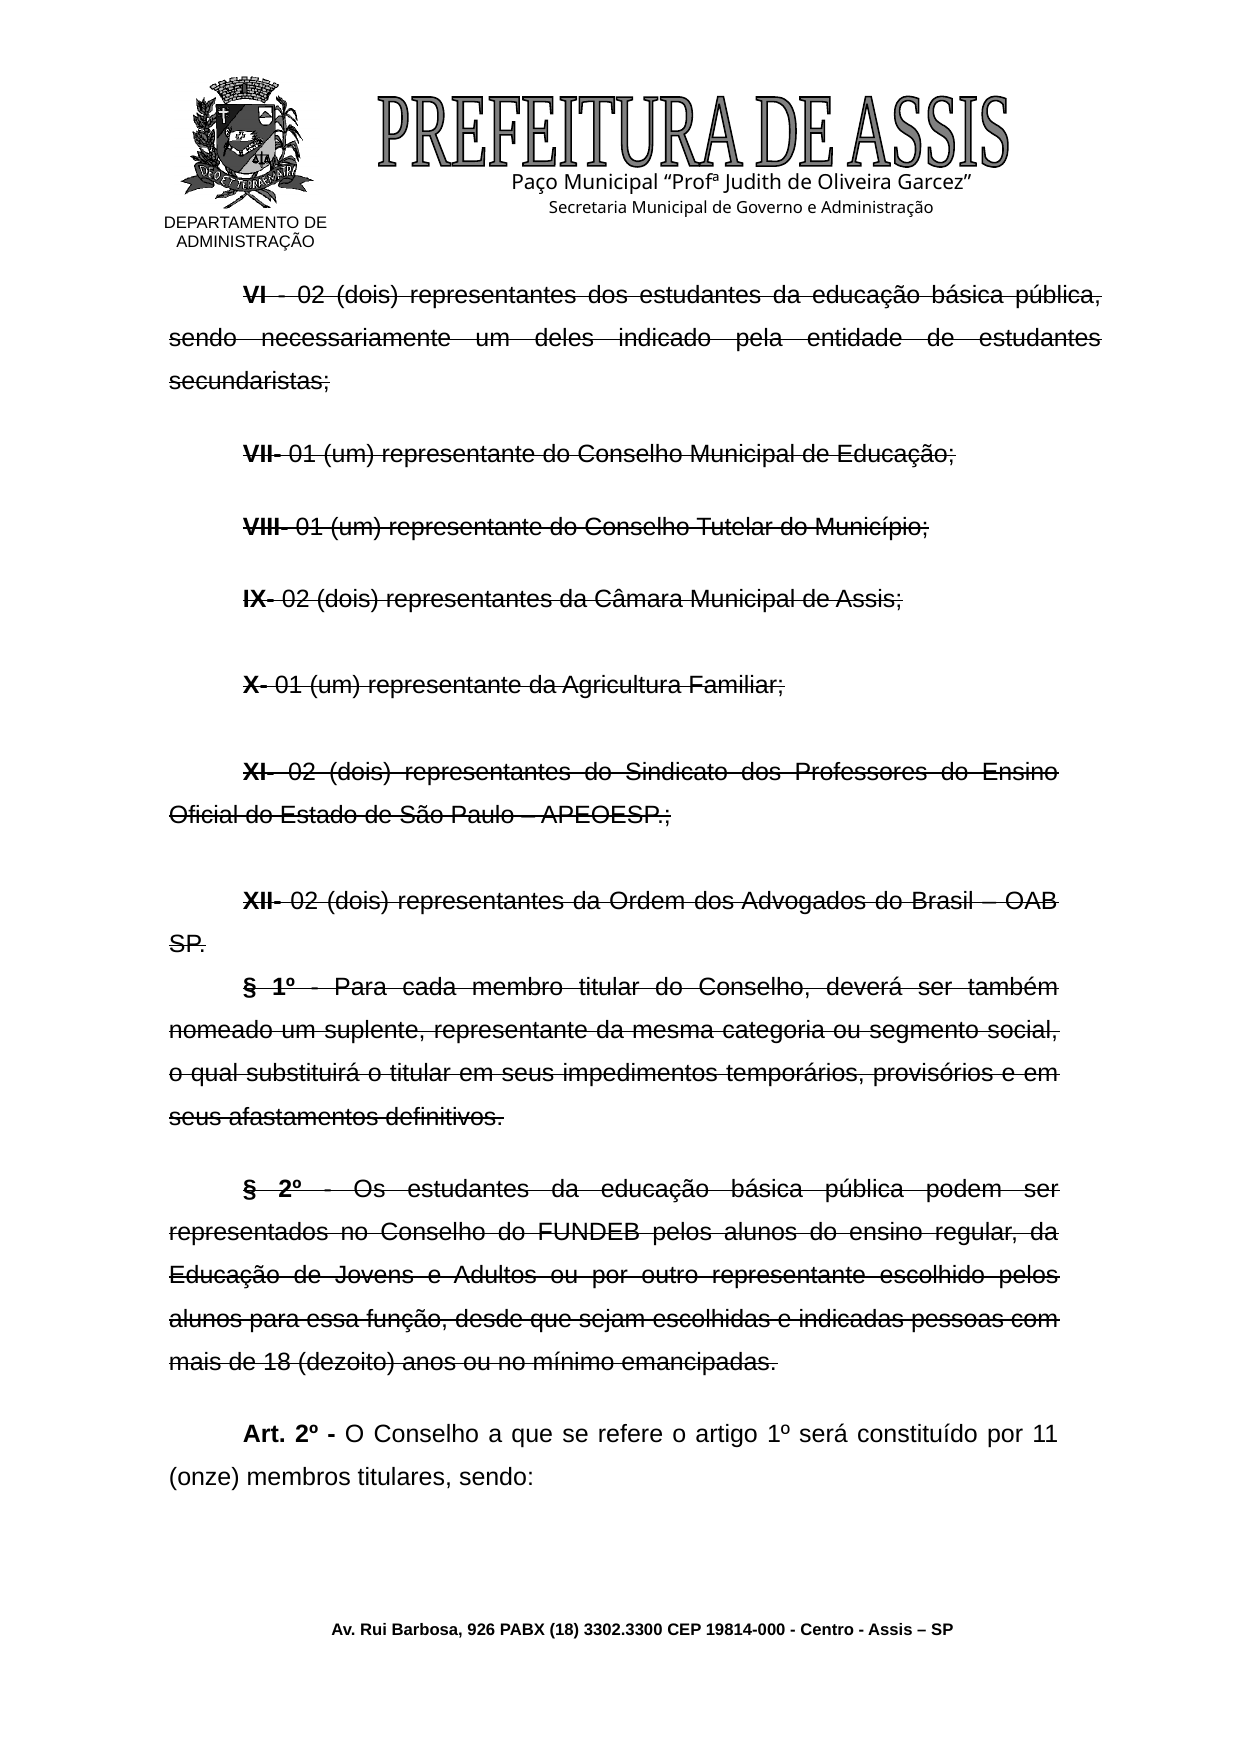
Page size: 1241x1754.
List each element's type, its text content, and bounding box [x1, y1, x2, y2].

text VIII- 01 (um) representante do Conselho Tutelar do Município; [169, 511, 1059, 540]
text IX- 02 (dois) representantes da Câmara Municipal de Assis; [169, 584, 1059, 613]
text VI - 02 (dois) representantes dos estudantes da educação básica pública, sendo necessariamente um deles indicado pela entidade de estudantes secundaristas; [169, 280, 1103, 395]
text § 2º - Os estudantes da educação básica pública podem ser representados no Conselho do FUNDEB pelos alunos do ensino regular, da Educação de Jovens e Adultos ou por outro representante escolhido pelos alunos para essa função, desde que sejam escolhidas e indicadas pessoas com mais de 18 (dezoito) anos ou no mínimo emancipadas. [169, 1278, 1059, 1319]
text § 1º - Para cada membro titular do Conselho, deverá ser também nomeado um suplente, representante da mesma categoria ou segmento social, o qual substituirá o titular em seus impedimentos temporários, provisórios e em seus afastamentos definitivos. [169, 1075, 1059, 1130]
text VII- 01 (um) representante do Conselho Municipal de Educação; [169, 439, 1059, 468]
text X- 01 (um) representante da Agricultura Familiar; [169, 670, 1059, 699]
text § 1º - Para cada membro titular do Conselho, deverá ser também nomeado um suplente, representante da mesma categoria ou segmento social, o qual substituirá o titular em seus impedimentos temporários, provisórios e em seus afastamentos definitivos. [169, 1032, 1059, 1074]
text § 1º - Para cada membro titular do Conselho, deverá ser também nomeado um suplente, representante da mesma categoria ou segmento social, o qual substituirá o titular em seus impedimentos temporários, provisórios e em seus afastamentos definitivos. [169, 972, 1059, 1031]
text Art. 2º - O Conselho a que se refere o artigo 1º será constituído por 11 (onze) membros titulares, sendo: [169, 1419, 1059, 1491]
text § 2º - Os estudantes da educação básica pública podem ser representados no Conselho do FUNDEB pelos alunos do ensino regular, da Educação de Jovens e Adultos ou por outro representante escolhido pelos alunos para essa função, desde que sejam escolhidas e indicadas pessoas com mais de 18 (dezoito) anos ou no mínimo emancipadas. [169, 1234, 1059, 1276]
text XI- 02 (dois) representantes do Sindicato dos Professores do Ensino Oficial do Estado de São Paulo – APEOESP.; [169, 757, 1059, 828]
text XII- 02 (dois) representantes da Ordem dos Advogados do Brasil – OAB SP. [169, 886, 1059, 958]
text § 2º - Os estudantes da educação básica pública podem ser representados no Conselho do FUNDEB pelos alunos do ensino regular, da Educação de Jovens e Adultos ou por outro representante escolhido pelos alunos para essa função, desde que sejam escolhidas e indicadas pessoas com mais de 18 (dezoito) anos ou no mínimo emancipadas. [169, 1174, 1059, 1233]
text § 2º - Os estudantes da educação básica pública podem ser representados no Conselho do FUNDEB pelos alunos do ensino regular, da Educação de Jovens e Adultos ou por outro representante escolhido pelos alunos para essa função, desde que sejam escolhidas e indicadas pessoas com mais de 18 (dezoito) anos ou no mínimo emancipadas. [169, 1321, 1059, 1375]
